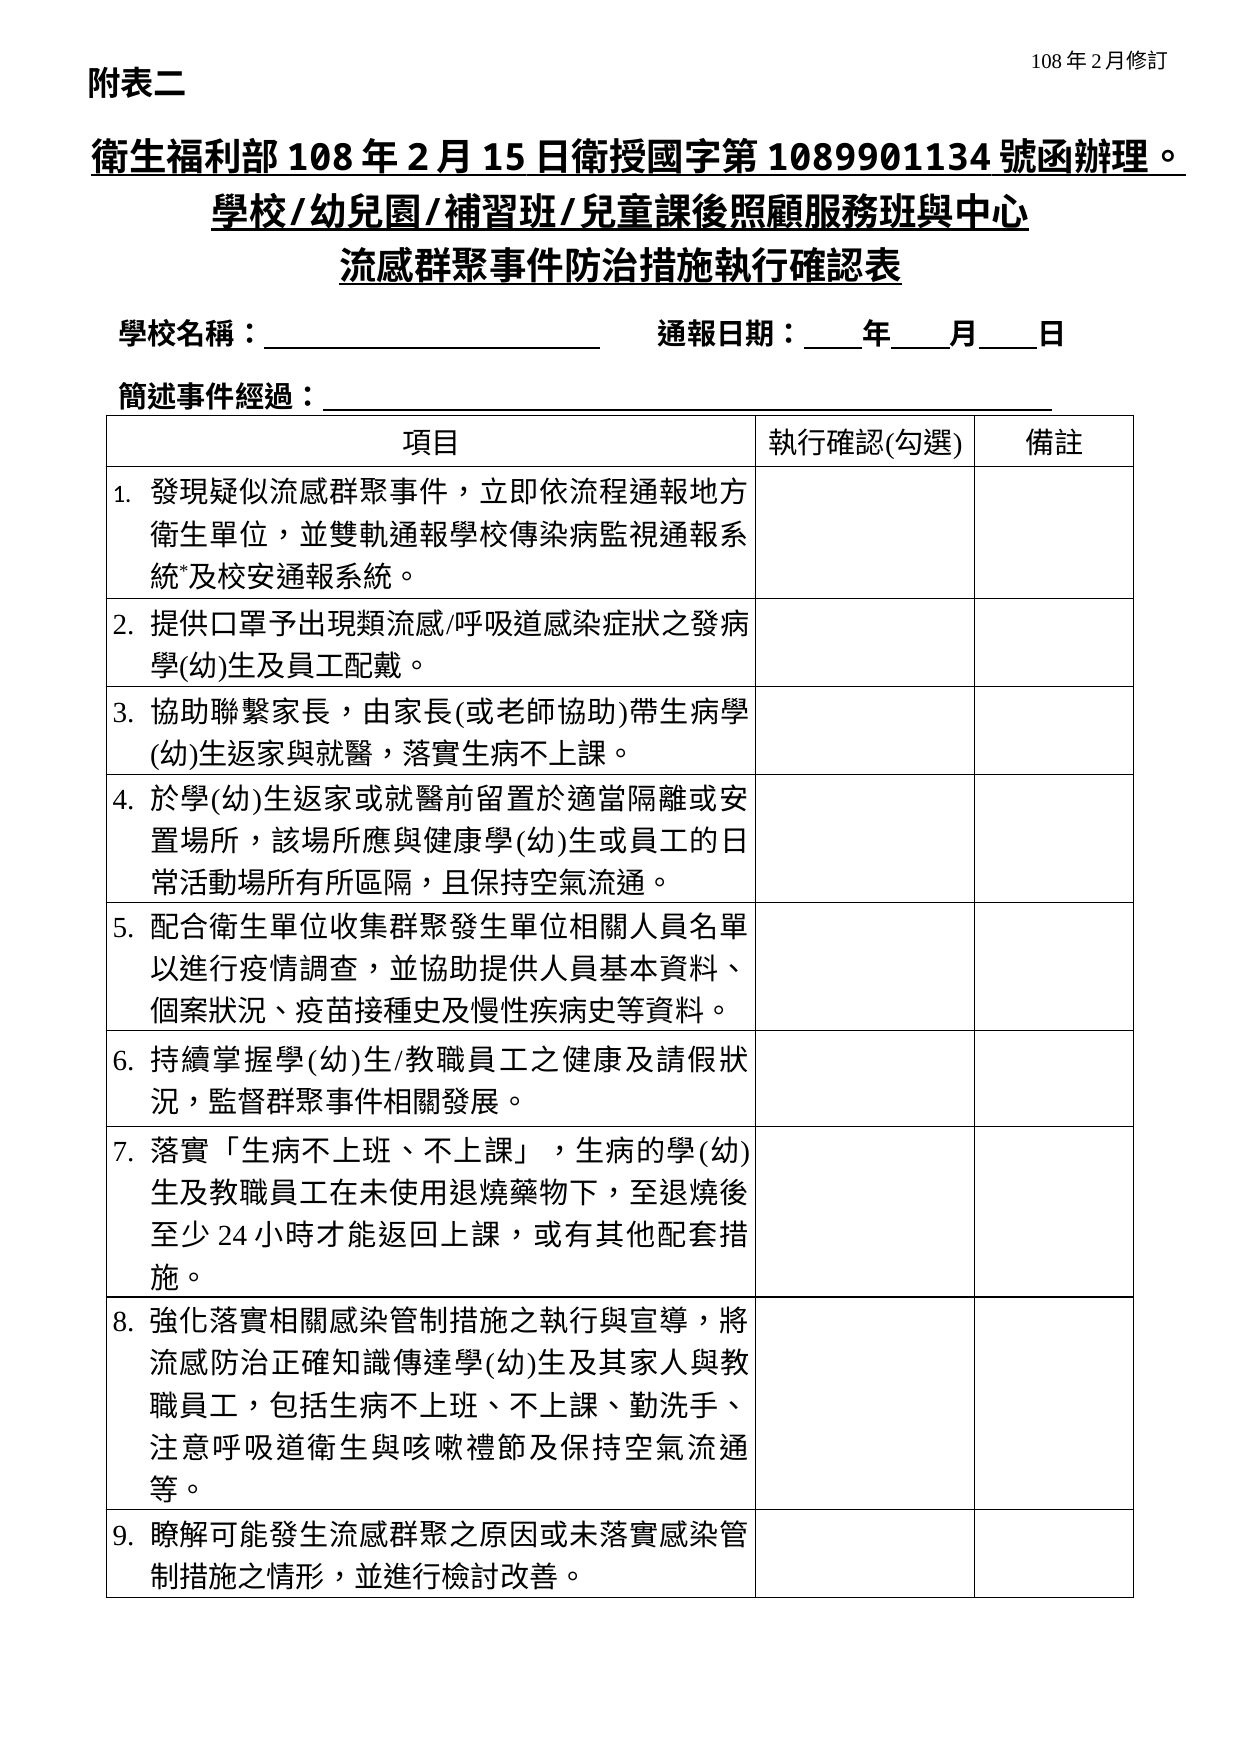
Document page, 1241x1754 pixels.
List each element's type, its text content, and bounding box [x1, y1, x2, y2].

table_cell [756, 1127, 974, 1296]
table_cell [756, 1298, 974, 1509]
table_cell [975, 1031, 1133, 1126]
table_cell [975, 467, 1133, 598]
table_cell [756, 1510, 974, 1597]
table_header 備註 [975, 416, 1133, 466]
text 108年2月修訂 [1031, 44, 1182, 75]
table_cell 提供口罩予出現類流感/呼吸道感染症狀之發病學(幼)生及員工配戴。 [107, 599, 755, 686]
table_cell 協助聯繫家長，由家長(或老師協助)帶生病學(幼)生返家與就醫，落實生病不上課。 [107, 687, 755, 774]
table_cell 於學(幼)生返家或就醫前留置於適當隔離或安置場所，該場所應與健康學(幼)生或員工的日常活動場所有所區隔，且保持空氣流通。 [107, 775, 755, 902]
table_cell [756, 903, 974, 1030]
text 流感群聚事件防治措施執行確認表 [89, 236, 1152, 290]
text 衛生福利部108年2月15日衛授國字第1089901134號函辦理。學校/幼兒園/補習班/兒童課後照顧服務班與中心 [89, 127, 1152, 236]
text 附表二 [87, 56, 212, 104]
table_cell [756, 687, 974, 774]
table_cell [756, 599, 974, 686]
table_cell 發現疑似流感群聚事件，立即依流程通報地方衛生單位，並雙軌通報學校傳染病監視通報系統*及校安通報系統。 [107, 467, 755, 598]
table_cell [756, 775, 974, 902]
text 簡述事件經過： [118, 353, 1137, 415]
table_cell [975, 775, 1133, 902]
table_cell 瞭解可能發生流感群聚之原因或未落實感染管制措施之情形，並進行檢討改善。 [107, 1510, 755, 1597]
table_cell [975, 687, 1133, 774]
table_cell 強化落實相關感染管制措施之執行與宣導，將流感防治正確知識傳達學(幼)生及其家人與教職員工，包括生病不上班、不上課、勤洗手、注意呼吸道衛生與咳嗽禮節及保持空氣流通等。 [107, 1298, 755, 1509]
text 衛生福利部108年2月15日衛授國字第1089901134號函辦理。學校/幼兒園/補習班/兒童課後照顧服務班與中心 [1016, 37, 1197, 87]
table_cell [975, 1510, 1133, 1597]
table_cell [975, 903, 1133, 1030]
table_cell 落實「生病不上班、不上課」，生病的學(幼)生及教職員工在未使用退燒藥物下，至退燒後至少24小時才能返回上課，或有其他配套措施。 [107, 1127, 755, 1296]
table_header 項目 [107, 416, 755, 466]
table_cell [756, 467, 974, 598]
table_cell [975, 1298, 1133, 1509]
table_cell [975, 599, 1133, 686]
text 衛生福利部108年2月15日衛授國字第1089901134號函辦理。學校/幼兒園/補習班/兒童課後照顧服務班與中心 [72, 49, 227, 121]
table_cell 配合衛生單位收集群聚發生單位相關人員名單以進行疫情調查，並協助提供人員基本資料、個案狀況、疫苗接種史及慢性疾病史等資料。 [107, 903, 755, 1030]
table_header 執行確認(勾選) [756, 416, 974, 466]
table_cell [756, 1031, 974, 1126]
text 學校名稱： 通報日期： 年 月 日 [118, 290, 1122, 353]
table_cell 持續掌握學(幼)生/教職員工之健康及請假狀況，監督群聚事件相關發展。 [107, 1031, 755, 1126]
table_cell [975, 1127, 1133, 1296]
